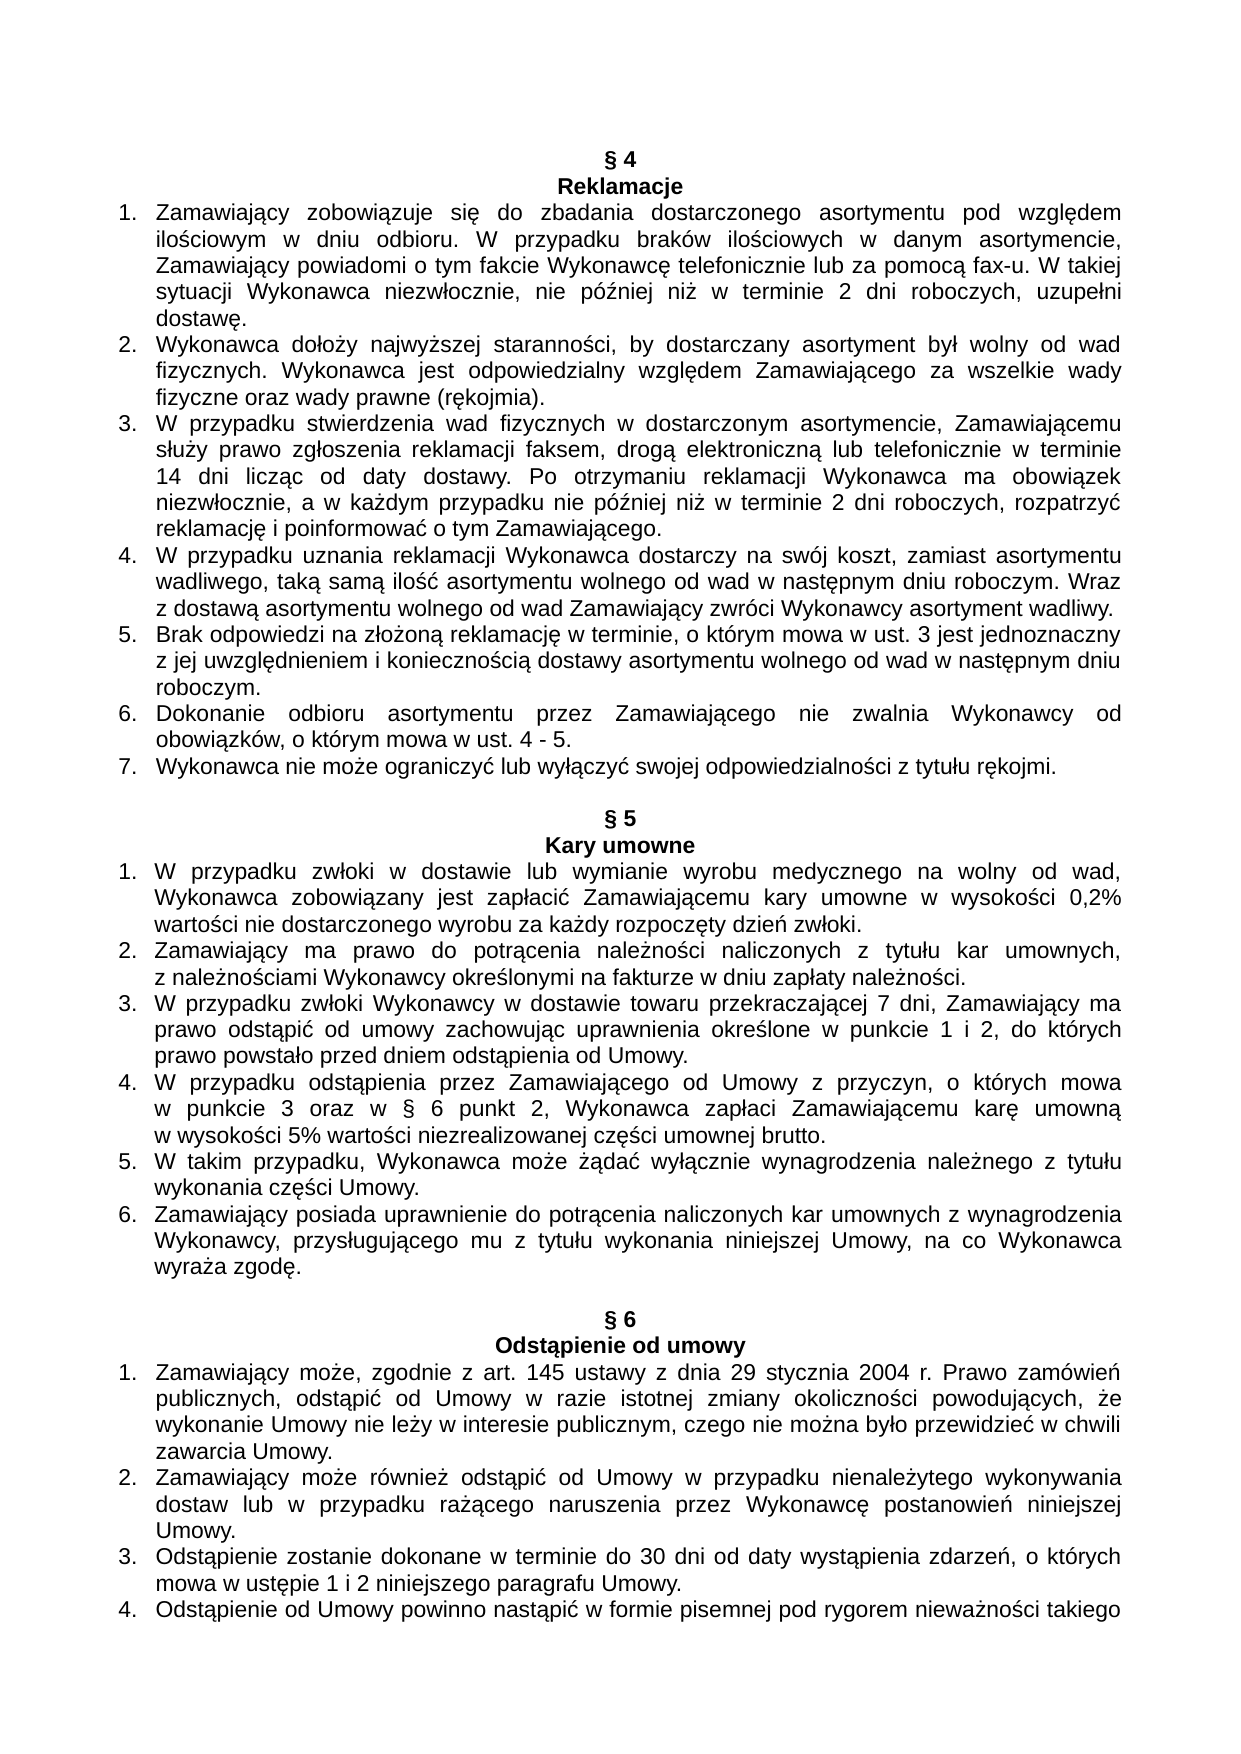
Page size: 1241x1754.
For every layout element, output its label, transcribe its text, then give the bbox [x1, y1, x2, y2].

list Zamawiający ma prawo do potrącenia należności naliczonych z tytułu kar umownych, z należnościami Wykonawcy określonymi na fakturze w dniu zapłaty należności. [118, 937, 1122, 990]
list Zamawiający posiada uprawnienie do potrącenia naliczonych kar umownych z wynagrodzenia Wykonawcy, przysługującego mu z tytułu wykonania niniejszej Umowy, na co Wykonawca wyraża zgodę. [118, 1201, 1122, 1280]
list W przypadku zwłoki w dostawie lub wymianie wyrobu medycznego na wolny od wad, Wykonawca zobowiązany jest zapłacić Zamawiającemu kary umowne w wysokości 0,2% wartości nie dostarczonego wyrobu za każdy rozpoczęty dzień zwłoki. [118, 858, 1122, 937]
list Zamawiający może również odstąpić od Umowy w przypadku nienależytego wykonywania dostaw lub w przypadku rażącego naruszenia przez Wykonawcę postanowień niniejszej Umowy. [118, 1464, 1122, 1543]
text Odstąpienie od umowy [118, 1332, 1122, 1359]
list W przypadku zwłoki Wykonawcy w dostawie towaru przekraczającej 7 dni, Zamawiający ma prawo odstąpić od umowy zachowując uprawnienia określone w punkcie 1 i 2, do których prawo powstało przed dniem odstąpienia od Umowy. [118, 990, 1122, 1069]
list Zamawiający zobowiązuje się do zbadania dostarczonego asortymentu pod względem ilościowym w dniu odbioru. W przypadku braków ilościowych w danym asortymencie, Zamawiający powiadomi o tym fakcie Wykonawcę telefonicznie lub za pomocą fax-u. W takiej sytuacji Wykonawca niezwłocznie, nie później niż w terminie 2 dni roboczych, uzupełni dostawę. [118, 199, 1122, 331]
list Zamawiający może, zgodnie z art. 145 ustawy z dnia 29 stycznia 2004 r. Prawo zamówień publicznych, odstąpić od Umowy w razie istotnej zmiany okoliczności powodujących, że wykonanie Umowy nie leży w interesie publicznym, czego nie można było przewidzieć w chwili zawarcia Umowy. [118, 1359, 1122, 1464]
text Reklamacje [118, 173, 1122, 199]
list Dokonanie odbioru asortymentu przez Zamawiającego nie zwalnia Wykonawcy od obowiązków, o którym mowa w ust. 4 - 5. [118, 700, 1122, 753]
list W takim przypadku, Wykonawca może żądać wyłącznie wynagrodzenia należnego z tytułu wykonania części Umowy. [118, 1148, 1122, 1201]
text § 6 [118, 1306, 1122, 1332]
list Wykonawca nie może ograniczyć lub wyłączyć swojej odpowiedzialności z tytułu rękojmi. [118, 753, 1122, 779]
list Odstąpienie od Umowy powinno nastąpić w formie pisemnej pod rygorem nieważności takiego [118, 1596, 1122, 1622]
list W przypadku stwierdzenia wad fizycznych w dostarczonym asortymencie, Zamawiającemu służy prawo zgłoszenia reklamacji faksem, drogą elektroniczną lub telefonicznie w terminie 14 dni licząc od daty dostawy. Po otrzymaniu reklamacji Wykonawca ma obowiązek niezwłocznie, a w każdym przypadku nie później niż w terminie 2 dni roboczych, rozpatrzyć reklamację i poinformować o tym Zamawiającego. [118, 410, 1122, 542]
list Odstąpienie zostanie dokonane w terminie do 30 dni od daty wystąpienia zdarzeń, o których mowa w ustępie 1 i 2 niniejszego paragrafu Umowy. [118, 1543, 1122, 1596]
list Brak odpowiedzi na złożoną reklamację w terminie, o którym mowa w ust. 3 jest jednoznaczny z jej uwzględnieniem i koniecznością dostawy asortymentu wolnego od wad w następnym dniu roboczym. [118, 621, 1122, 700]
text § 4 [118, 146, 1122, 173]
list W przypadku uznania reklamacji Wykonawca dostarczy na swój koszt, zamiast asortymentu wadliwego, taką samą ilość asortymentu wolnego od wad w następnym dniu roboczym. Wraz z dostawą asortymentu wolnego od wad Zamawiający zwróci Wykonawcy asortyment wadliwy. [118, 542, 1122, 621]
text Kary umowne [118, 832, 1122, 858]
list Wykonawca dołoży najwyższej staranności, by dostarczany asortyment był wolny od wad fizycznych. Wykonawca jest odpowiedzialny względem Zamawiającego za wszelkie wady fizyczne oraz wady prawne (rękojmia). [118, 331, 1122, 410]
list W przypadku odstąpienia przez Zamawiającego od Umowy z przyczyn, o których mowa w punkcie 3 oraz w § 6 punkt 2, Wykonawca zapłaci Zamawiającemu karę umowną w wysokości 5% wartości niezrealizowanej części umownej brutto. [118, 1069, 1122, 1148]
text § 5 [118, 805, 1122, 832]
